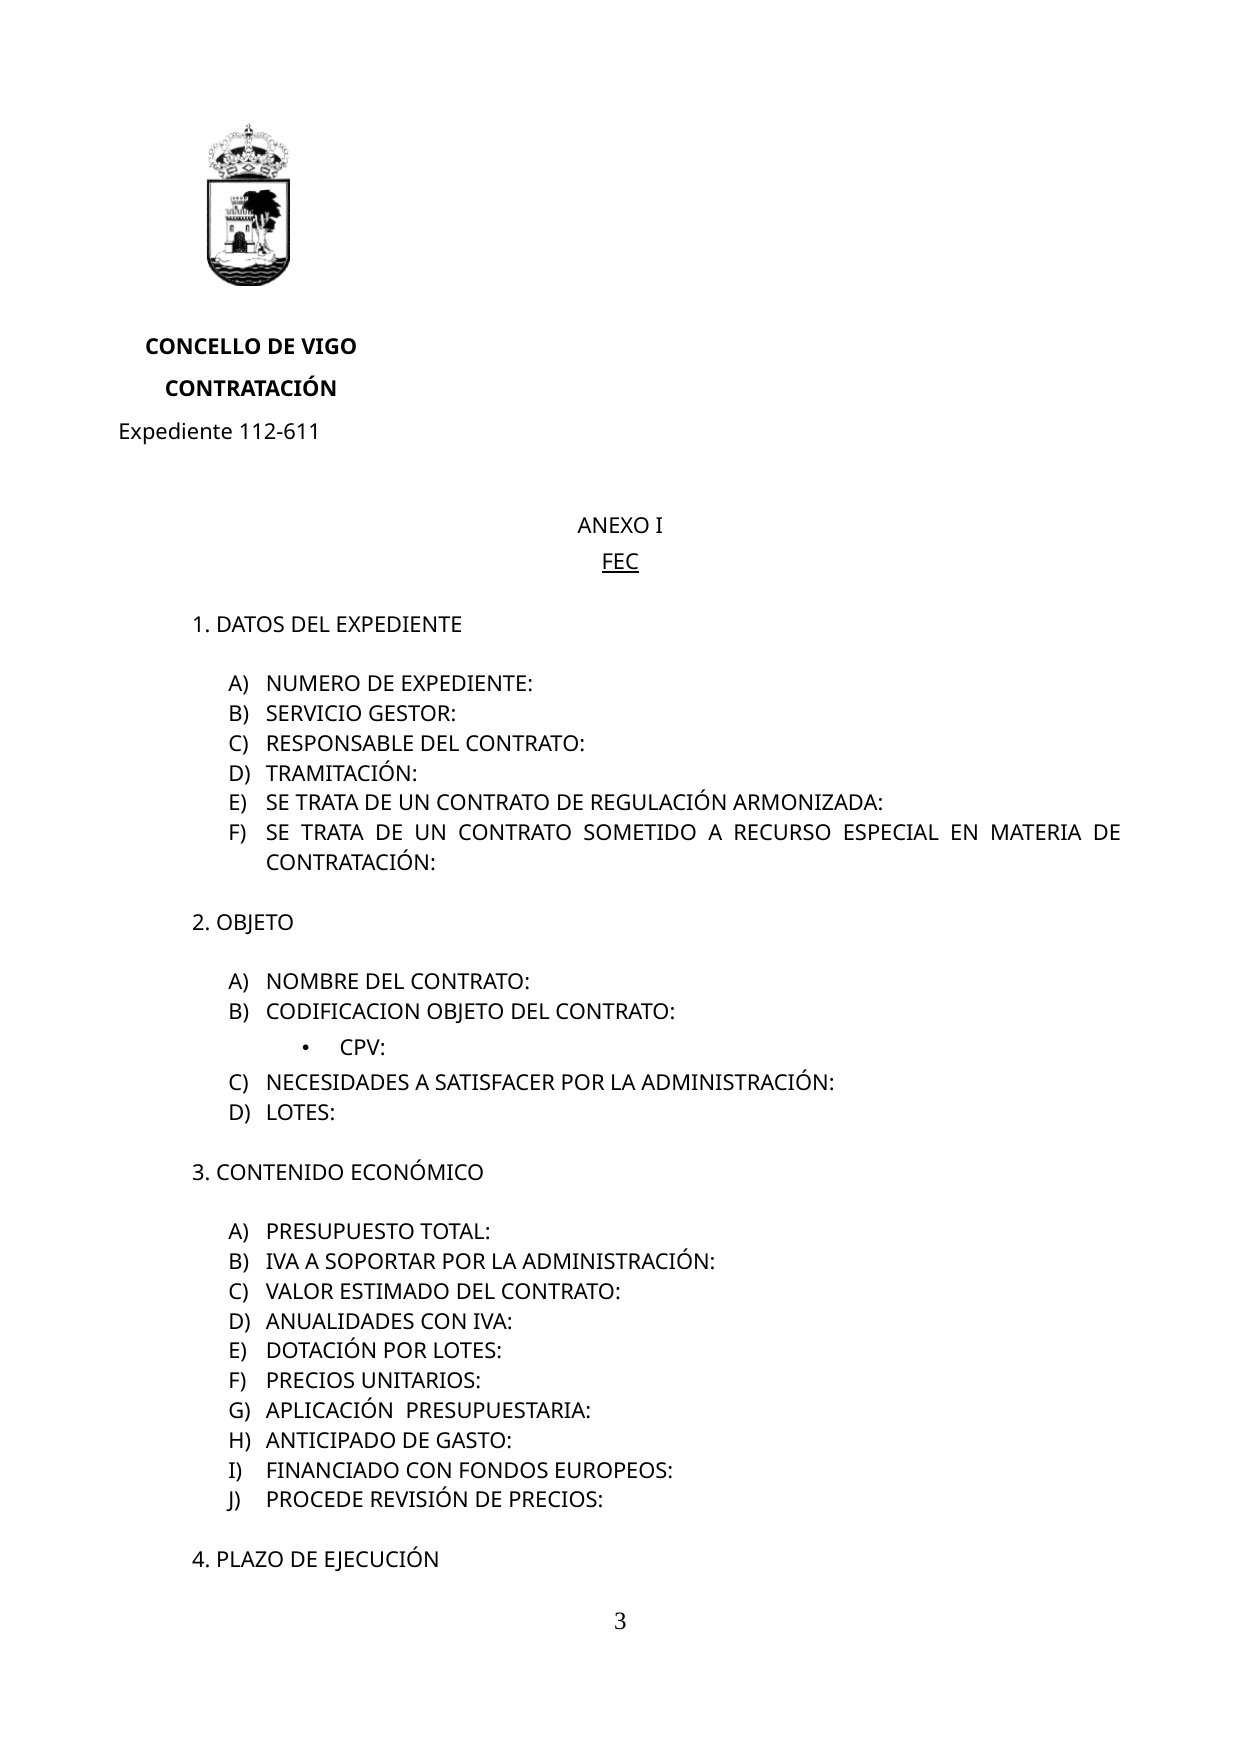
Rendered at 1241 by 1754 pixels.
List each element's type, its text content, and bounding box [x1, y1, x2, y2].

text 2. OBJETO [192, 907, 1122, 936]
list APLICACIÓN PRESUPUESTARIA: [228, 1395, 1122, 1425]
list NUMERO DE EXPEDIENTE: [228, 668, 1122, 698]
list FINANCIADO CON FONDOS EUROPEOS: [228, 1455, 1122, 1484]
list NECESIDADES A SATISFACER POR LA ADMINISTRACIÓN: [228, 1067, 1122, 1097]
list NOMBRE DEL CONTRATO: [228, 966, 1122, 996]
text FEC [118, 546, 1122, 576]
list PRESUPUESTO TOTAL: [228, 1216, 1122, 1246]
list DOTACIÓN POR LOTES: [228, 1336, 1122, 1365]
list VALOR ESTIMADO DEL CONTRATO: [228, 1276, 1122, 1306]
text ANEXO I [118, 511, 1122, 540]
list ANTICIPADO DE GASTO: [228, 1425, 1122, 1455]
text 4. PLAZO DE EJECUCIÓN [192, 1544, 1122, 1574]
list RESPONSABLE DEL CONTRATO: [228, 728, 1122, 758]
list CPV: [302, 1032, 1122, 1061]
list SE TRATA DE UN CONTRATO SOMETIDO A RECURSO ESPECIAL EN MATERIA DE CONTRATACIÓN: [228, 817, 1122, 877]
list SERVICIO GESTOR: [228, 698, 1122, 728]
list PROCEDE REVISIÓN DE PRECIOS: [228, 1484, 1122, 1514]
list PRECIOS UNITARIOS: [228, 1365, 1122, 1395]
list SE TRATA DE UN CONTRATO DE REGULACIÓN ARMONIZADA: [228, 787, 1122, 817]
list ANUALIDADES CON IVA: [228, 1306, 1122, 1336]
list LOTES: [228, 1097, 1122, 1127]
text 3. CONTENIDO ECONÓMICO [192, 1157, 1122, 1187]
text 1. DATOS DEL EXPEDIENTE [192, 609, 1122, 638]
list CODIFICACION OBJETO DEL CONTRATO: [228, 996, 1122, 1026]
list TRAMITACIÓN: [228, 758, 1122, 787]
picture [206, 123, 290, 286]
list IVA A SOPORTAR POR LA ADMINISTRACIÓN: [228, 1246, 1122, 1276]
